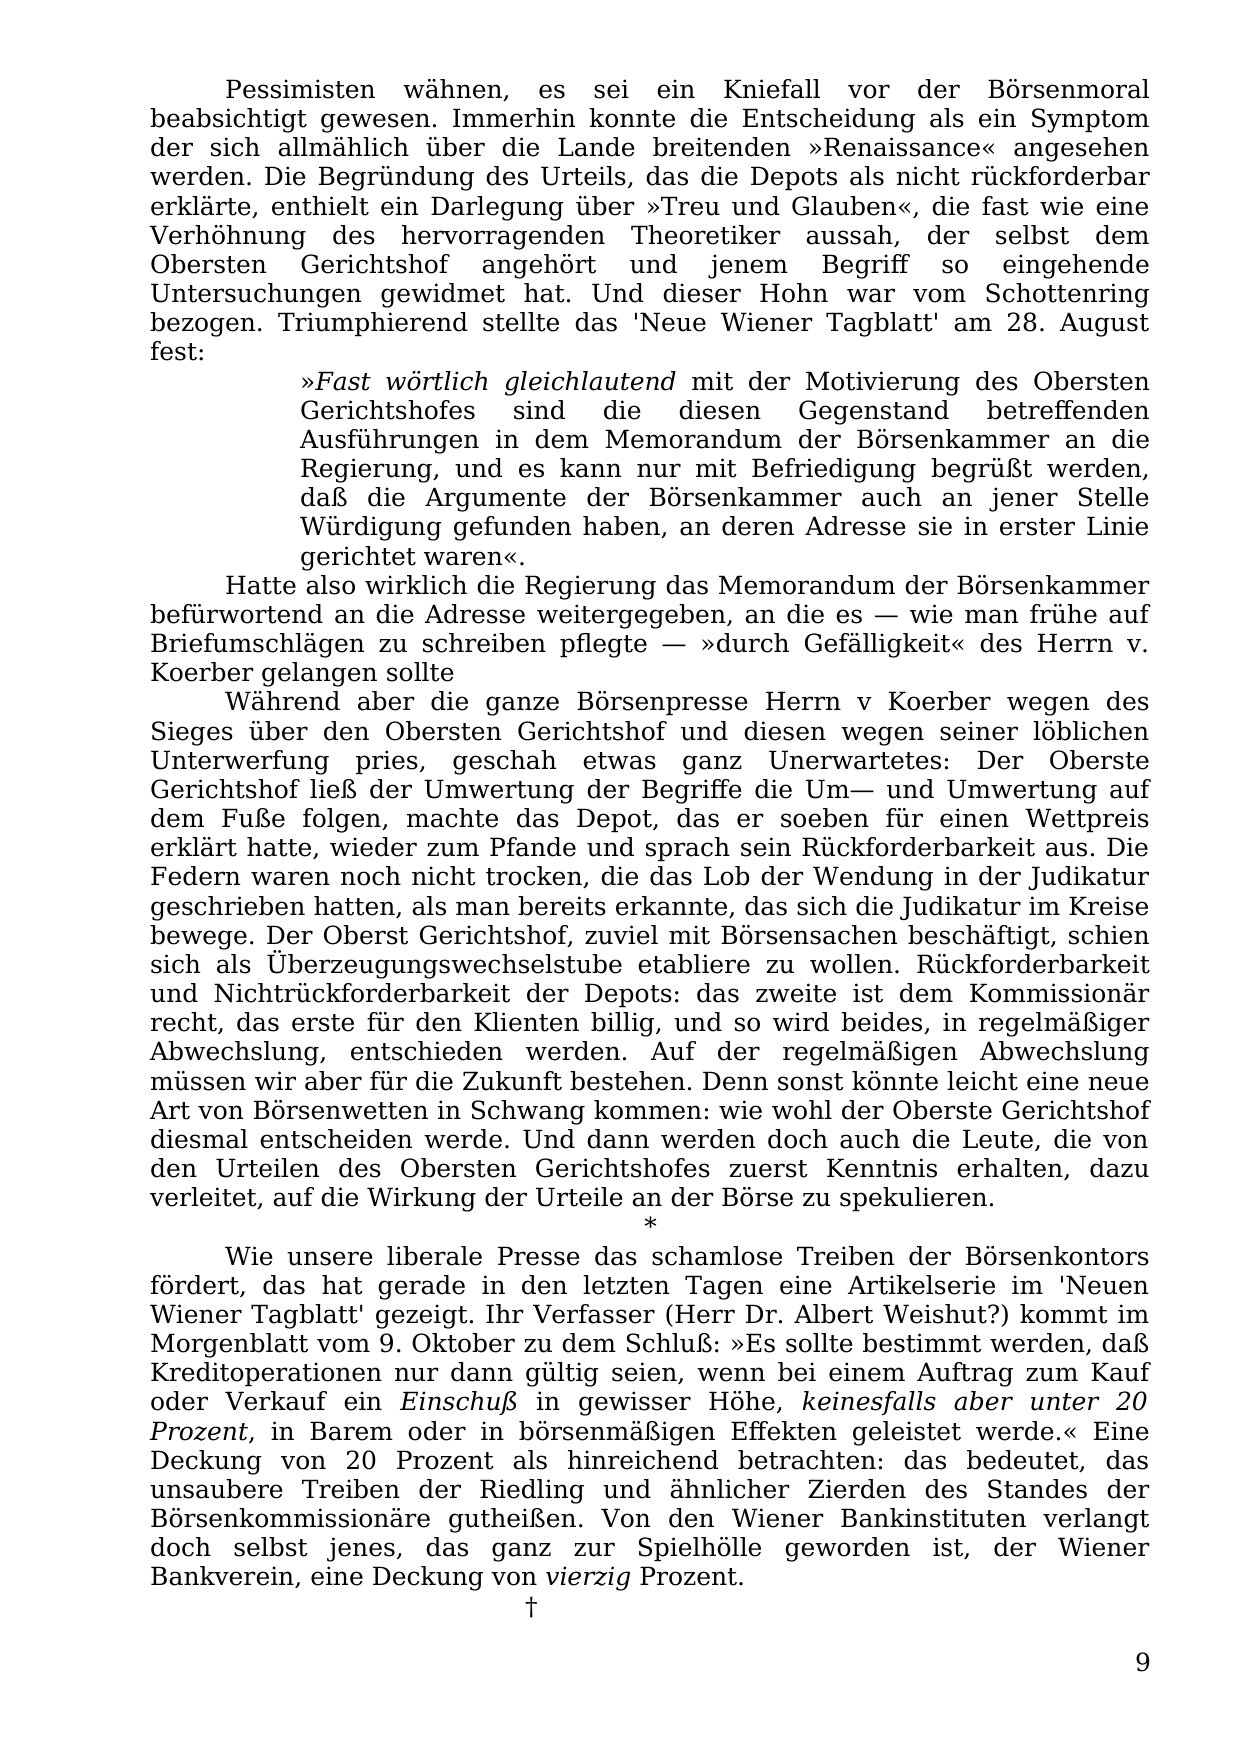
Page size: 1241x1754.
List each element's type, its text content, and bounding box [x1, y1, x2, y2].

text Hatte also wirklich die Regierung das Memorandum der Börsenkammer befürwortend an die Adresse weitergegeben, an die es — wie man frühe auf Briefumschlägen zu schreiben pflegte — »durch Gefälligkeit« des Herrn v. Koerber gelangen sollte [150, 571, 1151, 687]
text Während aber die ganze Börsenpresse Herrn v Koerber wegen des Sieges über den Obersten Gerichtshof und diesen wegen seiner löblichen Unterwerfung pries, geschah etwas ganz Unerwartetes: Der Oberste Gerichtshof ließ der Umwertung der Begriffe die Um— und Umwertung auf dem Fuße folgen, machte das Depot, das er soeben für einen Wettpreis erklärt hatte, wieder zum Pfande und sprach sein Rückforderbarkeit aus. Die Federn waren noch nicht trocken, die das Lob der Wendung in der Judikatur geschrieben hatten, als man bereits erkannte, das sich die Judikatur im Kreise bewege. Der Oberst Gerichtshof, zuviel mit Börsensachen beschäftigt, schien sich als Überzeugungswechselstube etabliere zu wollen. Rückforderbarkeit und Nichtrückforderbarkeit der Depots: das zweite ist dem Kommissionär recht, das erste für den Klienten billig, und so wird beides, in regelmäßiger Abwechslung, entschieden werden. Auf der regelmäßigen Abwechslung müssen wir aber für die Zukunft bestehen. Denn sonst könnte leicht eine neue Art von Börsenwetten in Schwang kommen: wie wohl der Oberste Gerichtshof diesmal entscheiden werde. Und dann werden doch auch die Leute, die von den Urteilen des Obersten Gerichtshofes zuerst Kenntnis erhalten, dazu verleitet, auf die Wirkung der Urteile an der Börse zu spekulieren. [150, 687, 1151, 1212]
text * [150, 1212, 1151, 1242]
text »Fast wörtlich gleichlautend mit der Motivierung des Obersten Gerichtshofes sind die diesen Gegenstand betreffenden Ausführungen in dem Memorandum der Börsenkammer an die Regierung, und es kann nur mit Befriedigung begrüßt werden, daß die Argumente der Börsenkammer auch an jener Stelle Würdigung gefunden haben, an deren Adresse sie in erster Linie gerichtet waren«. [300, 367, 1151, 571]
text Wie unsere liberale Presse das schamlose Treiben der Börsenkontors fördert, das hat gerade in den letzten Tagen eine Artikelserie im 'Neuen Wiener Tagblatt' gezeigt. Ihr Verfasser (Herr Dr. Albert Weishut?) kommt im Morgenblatt vom 9. Oktober zu dem Schluß: »Es sollte bestimmt werden, daß Kreditoperationen nur dann gültig seien, wenn bei einem Auftrag zum Kauf oder Verkauf ein Einschuß in gewisser Höhe, keinesfalls aber unter 20 Prozent, in Barem oder in börsenmäßigen Effekten geleistet werde.« Eine Deckung von 20 Prozent als hinreichend betrachten: das bedeutet, das unsaubere Treiben der Riedling und ähnlicher Zierden des Standes der Börsenkommissionäre gutheißen. Von den Wiener Bankinstituten verlangt doch selbst jenes, das ganz zur Spielhölle geworden ist, der Wiener Bankverein, eine Deckung von vierzig Prozent. † [150, 1242, 1151, 1621]
text Pessimisten wähnen, es sei ein Kniefall vor der Börsenmoral beabsichtigt gewesen. Immerhin konnte die Entscheidung als ein Symptom der sich allmählich über die Lande breitenden »Renaissance« angesehen werden. Die Begründung des Urteils, das die Depots als nicht rückforderbar erklärte, enthielt ein Darlegung über »Treu und Glauben«, die fast wie eine Verhöhnung des hervorragenden Theoretiker aussah, der selbst dem Obersten Gerichtshof angehört und jenem Begriff so eingehende Untersuchungen gewidmet hat. Und dieser Hohn war vom Schottenring bezogen. Triumphierend stellte das 'Neue Wiener Tagblatt' am 28. August fest: [150, 75, 1151, 367]
